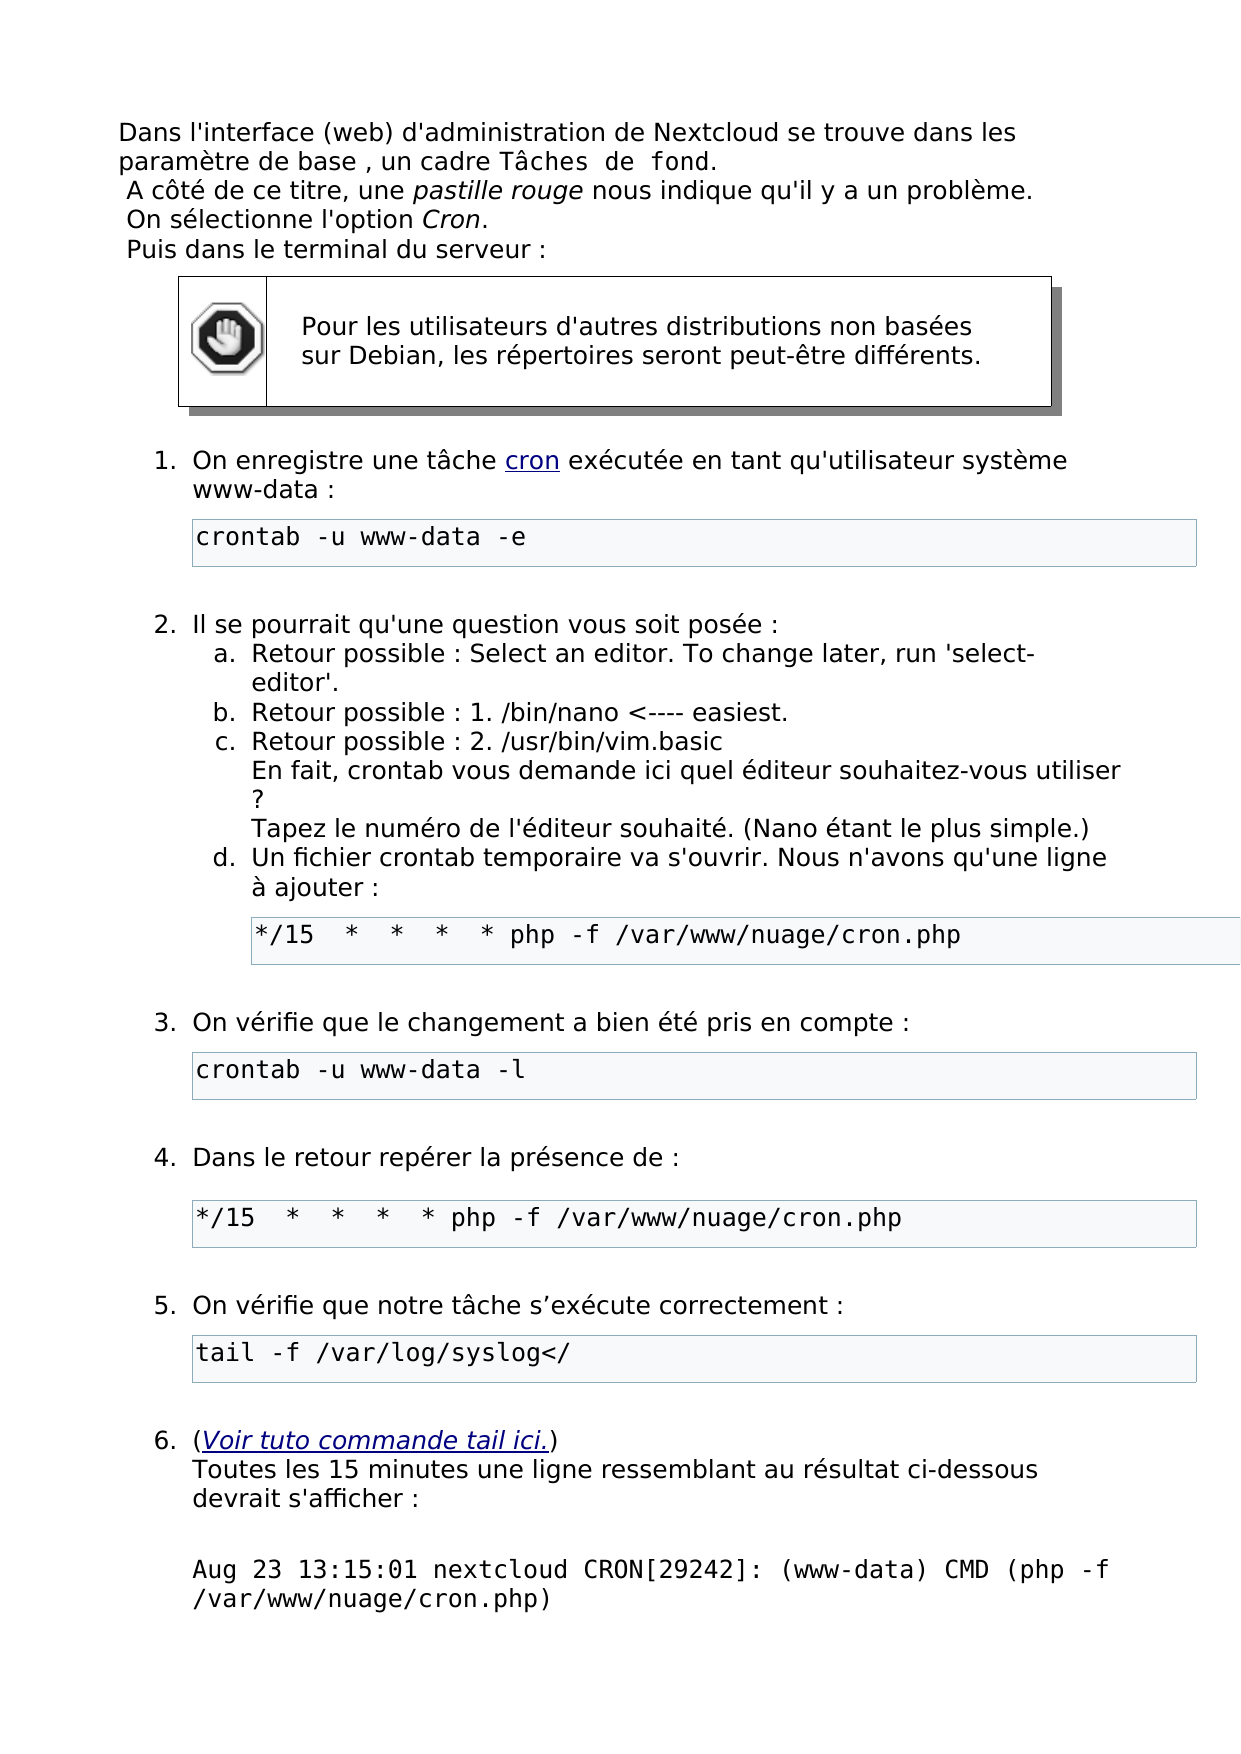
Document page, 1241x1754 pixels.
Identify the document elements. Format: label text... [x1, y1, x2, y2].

picture [190, 300, 266, 376]
table_header */15 * * * * php -f /var/www/nuage/cron.php [252, 918, 1240, 964]
list Il se pourrait qu'une question vous soit posée : [177, 610, 1122, 639]
list On enregistre une tâche cron exécutée en tant qu'utilisateur système www-data : [177, 446, 1122, 504]
list Retour possible : 1. /bin/nano <---- easiest. [236, 698, 1122, 727]
list On vérifie que le changement a bien été pris en compte : [177, 1008, 1122, 1037]
table_header Pour les utilisateurs d'autres distributions non basées sur Debian, les répertoires seront peut-être différents. [267, 277, 1051, 406]
list (Voir tuto commande tail ici.) Toutes les 15 minutes une ligne ressemblant au résultat ci-dessous devrait s'afficher : [177, 1426, 1122, 1543]
table_header tail -f /var/log/syslog</ [193, 1336, 1196, 1382]
list Retour possible : 2. /usr/bin/vim.basic En fait, crontab vous demande ici quel éditeur souhaitez-vous utiliser ? Tapez le numéro de l'éditeur souhaité. (Nano étant le plus simple.) [236, 727, 1122, 844]
list Dans le retour repérer la présence de : [177, 1143, 1122, 1172]
text Dans l'interface (web) d'administration de Nextcloud se trouve dans les paramètre de base , un cadre Tâches de fond. A côté de ce titre, une pastille rouge nous indique qu'il y a un problème. On sélectionne l'option Cron. Puis dans le terminal du serveur : [118, 118, 1122, 264]
list Retour possible : Select an editor. To change later, run 'select-editor'. [236, 639, 1122, 698]
list On vérifie que notre tâche s’exécute correctement : [177, 1291, 1122, 1320]
table_header */15 * * * * php -f /var/www/nuage/cron.php [193, 1201, 1196, 1247]
list Aug 23 13:15:01 nextcloud CRON[29242]: (www-data) CMD (php -f /var/www/nuage/cron.php) [177, 1555, 1122, 1614]
table_header [179, 277, 266, 406]
table_header crontab -u www-data -e [193, 520, 1196, 566]
table_header crontab -u www-data -l [193, 1053, 1196, 1099]
list Un fichier crontab temporaire va s'ouvrir. Nous n'avons qu'une ligne à ajouter : [236, 844, 1122, 902]
